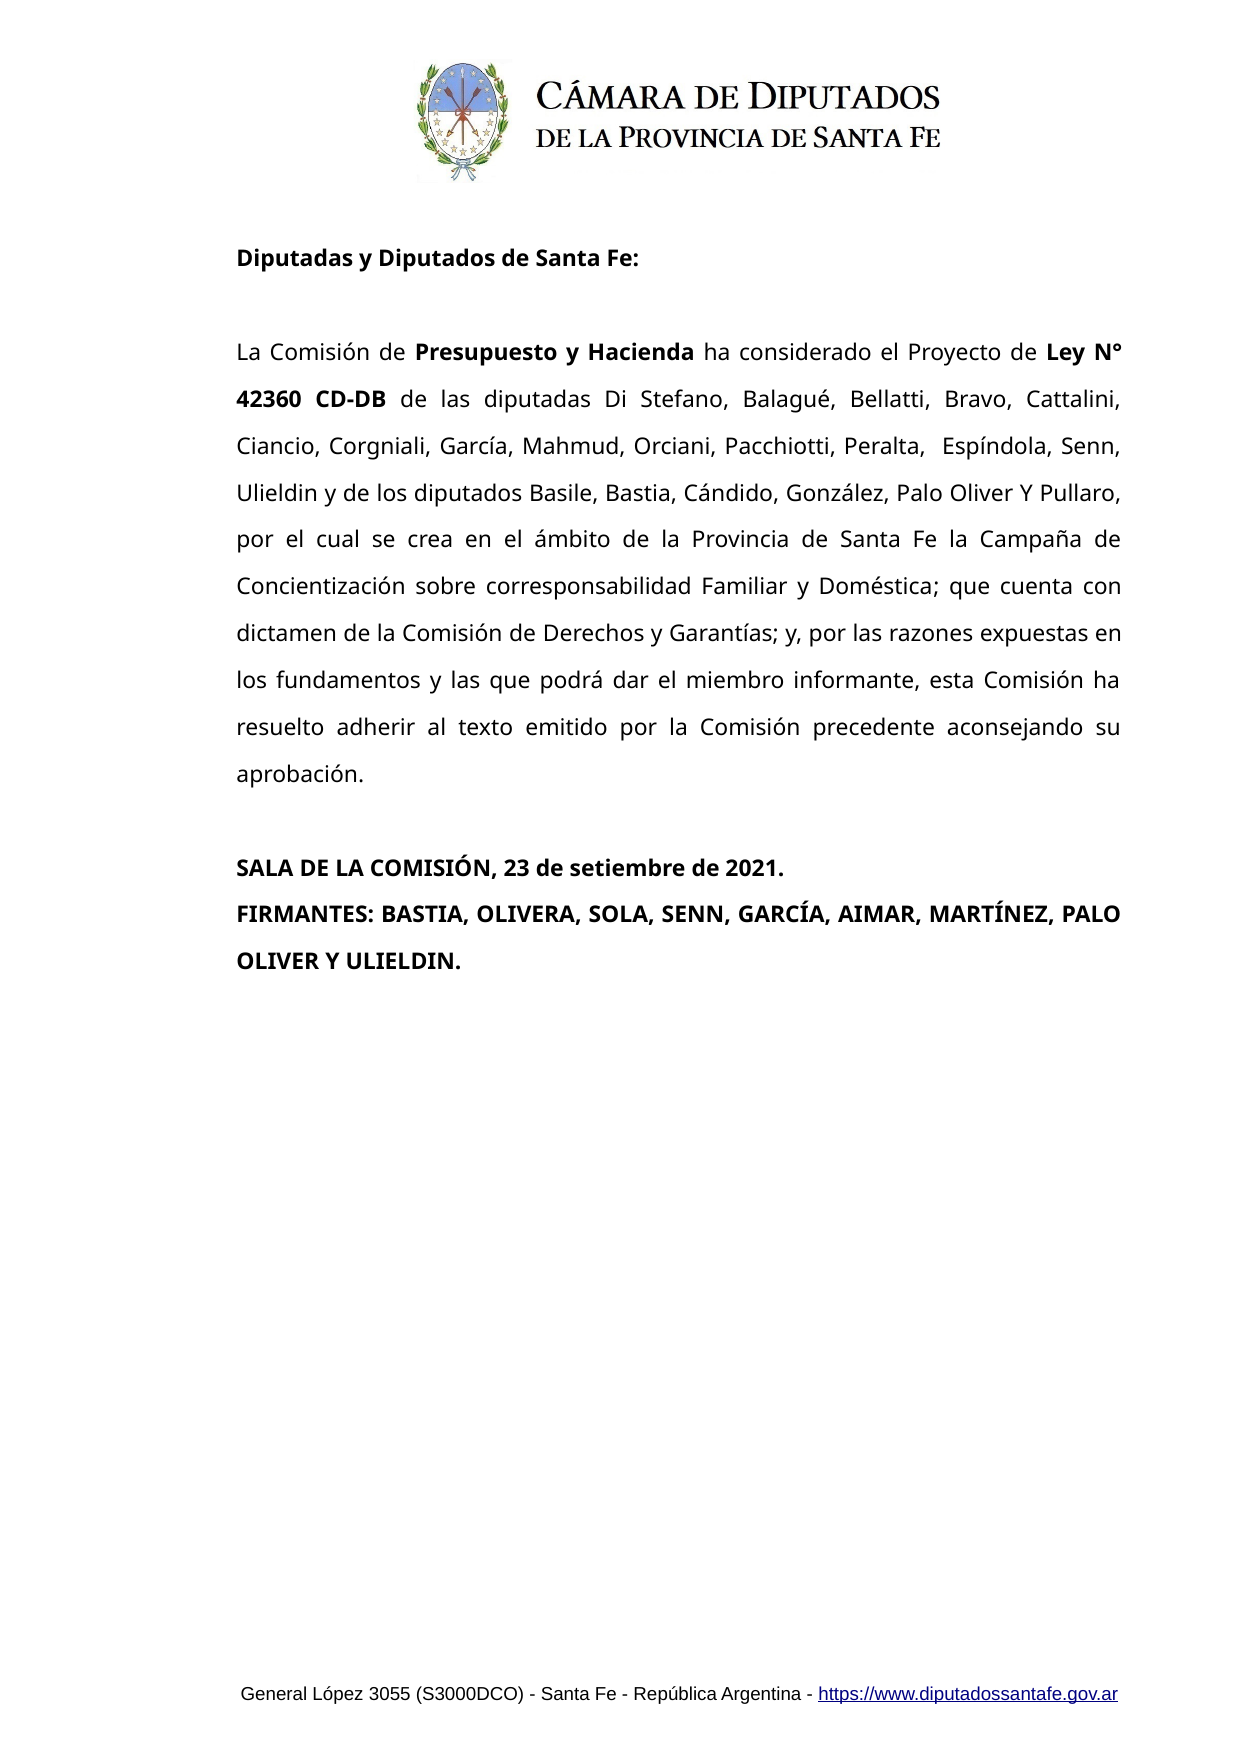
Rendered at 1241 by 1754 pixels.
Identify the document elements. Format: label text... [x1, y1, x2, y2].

text FIRMANTES: BASTIA, OLIVERA, SOLA, SENN, GARCÍA, AIMAR, MARTÍNEZ, PALO OLIVER Y ULIELDIN. [236, 898, 1122, 977]
text SALA DE LA COMISIÓN, 23 de setiembre de 2021. [236, 852, 1122, 883]
text Diputadas y Diputados de Santa Fe: [236, 242, 1122, 273]
text La Comisión de Presupuesto y Hacienda ha considerado el Proyecto de Ley N° 42360 CD-DB de las diputadas Di Stefano, Balagué, Bellatti, Bravo, Cattalini, Ciancio, Corgniali, García, Mahmud, Orciani, Pacchiotti, Peralta, Espíndola, Senn, Ulieldin y de los diputados Basile, Bastia, Cándido, González, Palo Oliver Y Pullaro, por el cual se crea en el ámbito de la Provincia de Santa Fe la Campaña de Concientización sobre corresponsabilidad Familiar y Doméstica; que cuenta con dictamen de la Comisión de Derechos y Garantías; y, por las razones expuestas en los fundamentos y las que podrá dar el miembro informante, esta Comisión ha resuelto adherir al texto emitido por la Comisión precedente aconsejando su aprobación. [236, 336, 1122, 789]
picture [413, 59, 945, 183]
